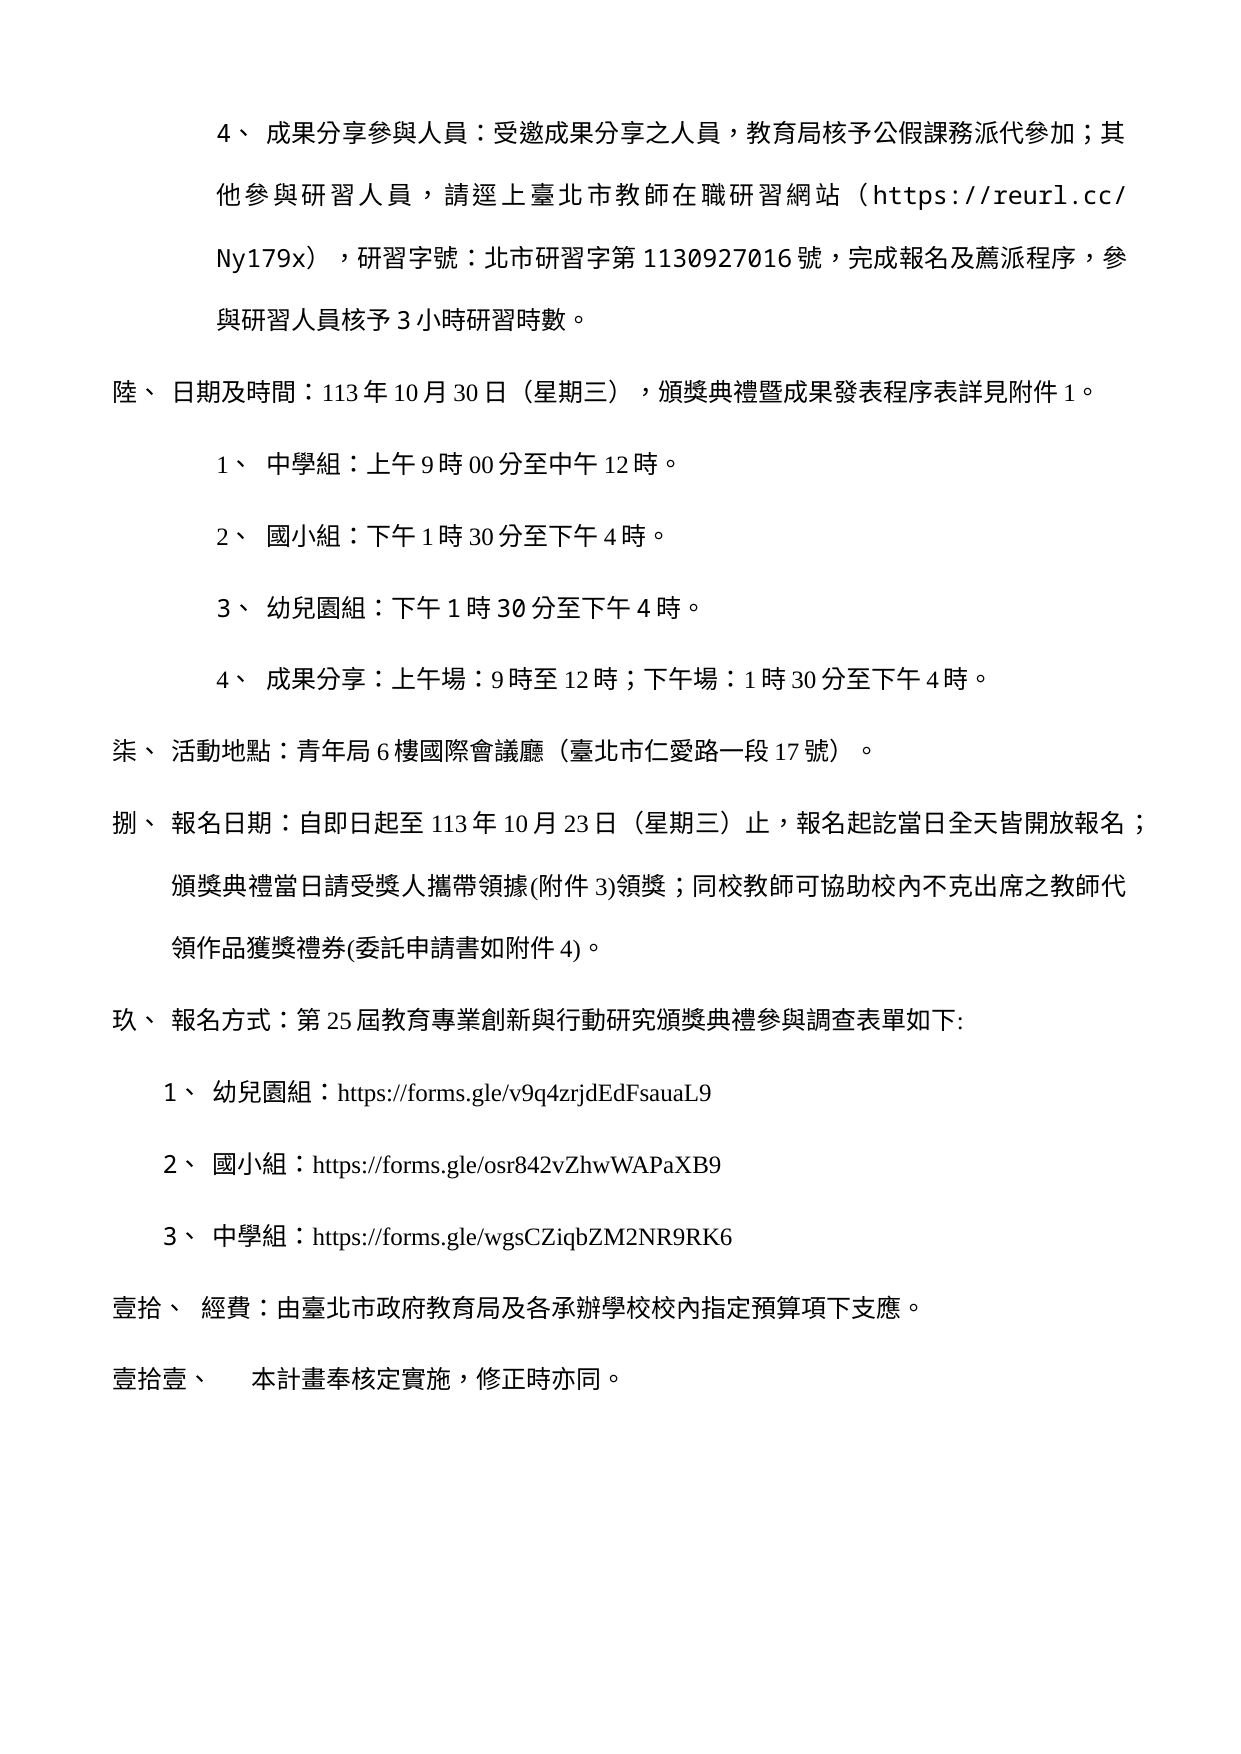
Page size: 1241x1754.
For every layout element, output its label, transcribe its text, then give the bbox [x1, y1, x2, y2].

list 報名日期：自即日起至113年10月23日（星期三）止，報名起訖當日全天皆開放報名；頒獎典禮當日請受獎人攜帶領據(附件3)領獎；同校教師可協助校內不克出席之教師代領作品獲獎禮券(委託申請書如附件4)。 [112, 780, 1128, 968]
list 國小組：下午1時30分至下午4時。 [216, 493, 1128, 555]
list 成果分享：上午場：9時至12時；下午場：1時30分至下午4時。 [216, 636, 1128, 699]
list 經費：由臺北市政府教育局及各承辦學校校內指定預算項下支應。 [112, 1264, 1128, 1327]
list 幼兒園組：https://forms.gle/v9q4zrjdEdFsauaL9 [162, 1049, 1128, 1111]
list 日期及時間：113年10月30日（星期三），頒獎典禮暨成果發表程序表詳見附件1。 [112, 349, 1128, 411]
list 國小組：https://forms.gle/osr842vZhwWAPaXB9 [162, 1121, 1128, 1183]
list 報名方式：第25屆教育專業創新與行動研究頒獎典禮參與調查表單如下: [112, 977, 1128, 1039]
list 幼兒園組：下午1時30分至下午4時。 [216, 564, 1128, 627]
list 成果分享參與人員：受邀成果分享之人員，教育局核予公假課務派代參加；其他參與研習人員，請逕上臺北市教師在職研習網站（https://reurl.cc/Ny179x），研習字號：北市研習字第1130927016號，完成報名及薦派程序，參與研習人員核予3小時研習時數。 [216, 89, 1128, 339]
list 中學組：https://forms.gle/wgsCZiqbZM2NR9RK6 [162, 1193, 1128, 1255]
list 中學組：上午9時00分至中午12時。 [216, 421, 1128, 483]
list 本計畫奉核定實施，修正時亦同。 [112, 1336, 1128, 1399]
list 活動地點：青年局6樓國際會議廳（臺北市仁愛路一段17號）。 [112, 708, 1128, 771]
